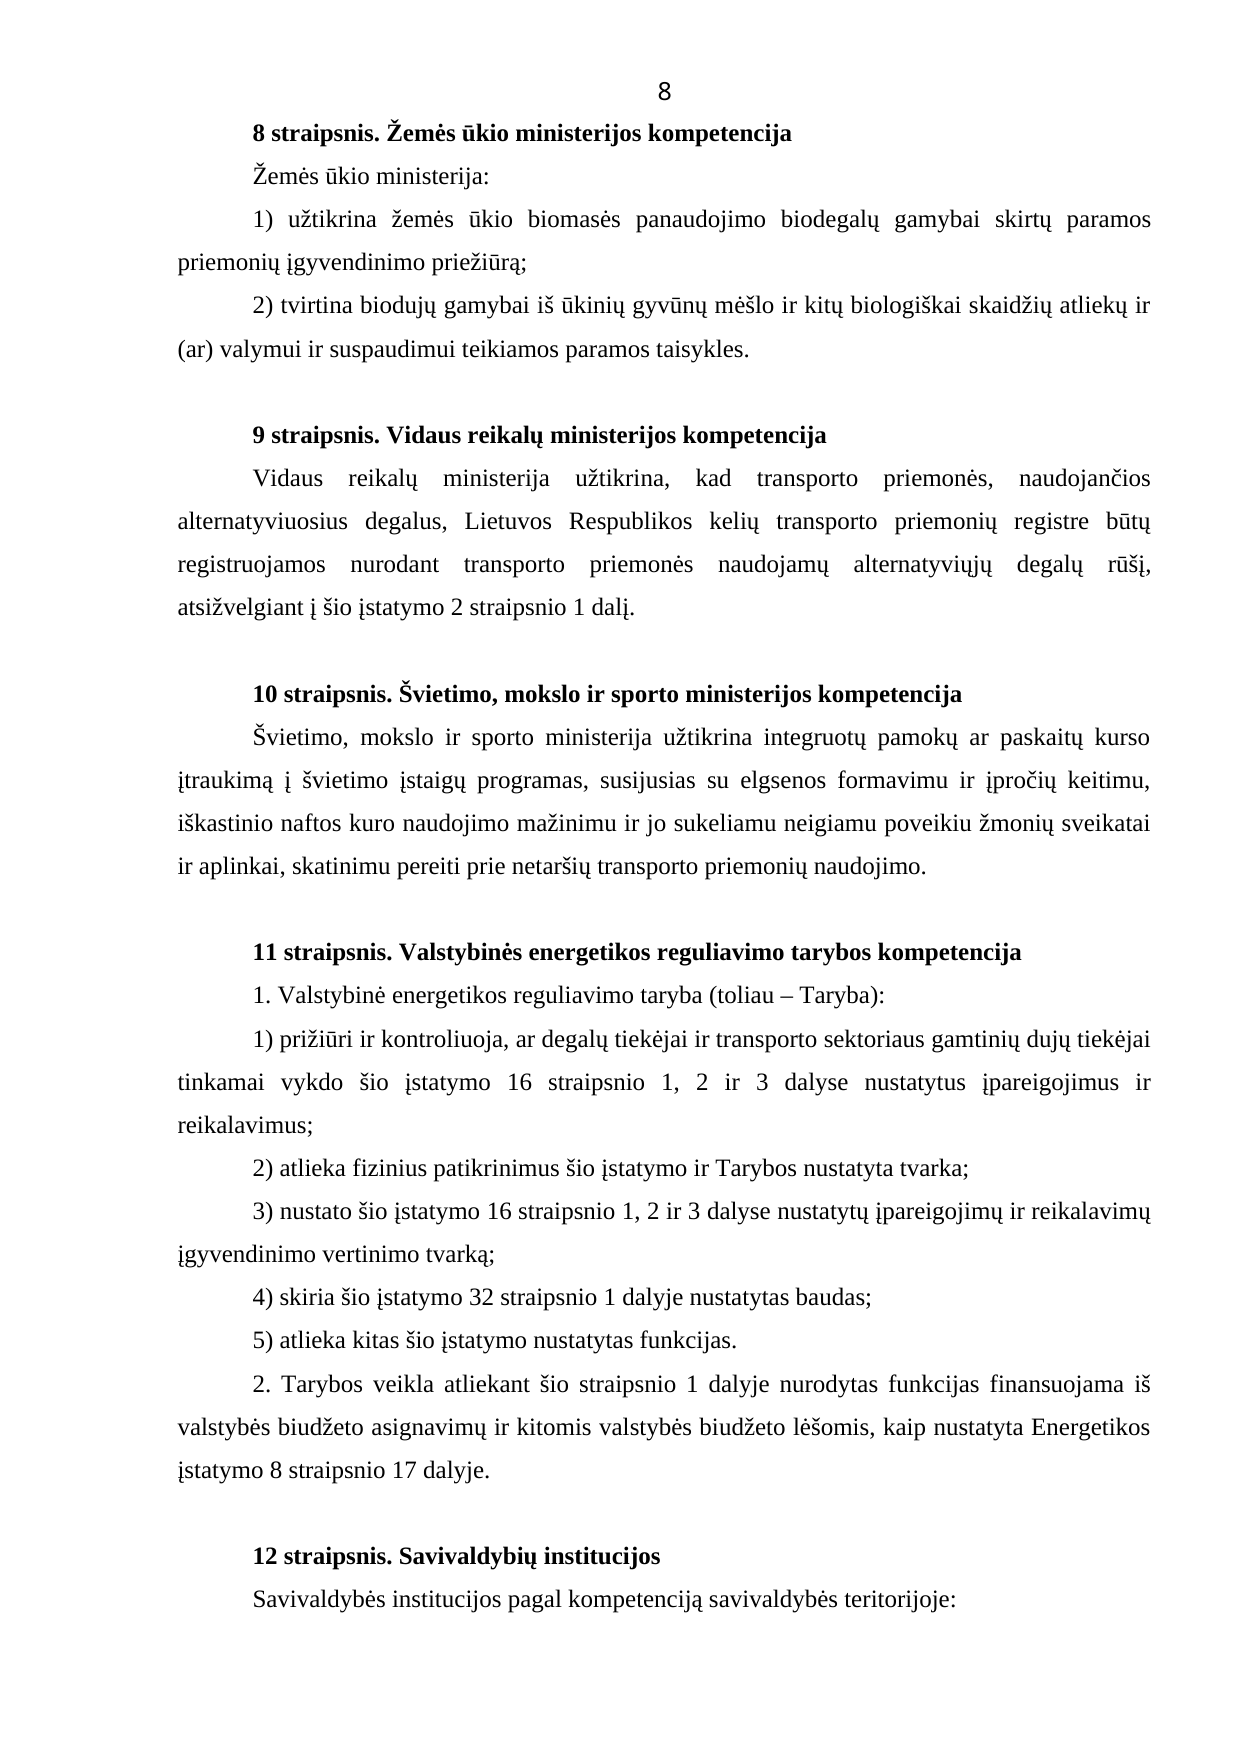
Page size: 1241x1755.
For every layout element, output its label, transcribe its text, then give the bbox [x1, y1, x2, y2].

text 1) užtikrina žemės ūkio biomasės panaudojimo biodegalų gamybai skirtų paramos priemonių įgyvendinimo priežiūrą; [177, 204, 1152, 276]
text 5) atlieka kitas šio įstatymo nustatytas funkcijas. [177, 1326, 1152, 1354]
text 2) tvirtina biodujų gamybai iš ūkinių gyvūnų mėšlo ir kitų biologiškai skaidžių atliekų ir (ar) valymui ir suspaudimui teikiamos paramos taisykles. [177, 291, 1152, 362]
text Savivaldybės institucijos pagal kompetenciją savivaldybės teritorijoje: [177, 1584, 1152, 1613]
text Švietimo, mokslo ir sporto ministerija užtikrina integruotų pamokų ar paskaitų kurso įtraukimą į švietimo įstaigų programas, susijusias su elgsenos formavimu ir įpročių keitimu, iškastinio naftos kuro naudojimo mažinimu ir jo sukeliamu neigiamu poveikiu žmonių sveikatai ir aplinkai, skatinimu pereiti prie netaršių transporto priemonių naudojimo. [177, 722, 1152, 880]
text Vidaus reikalų ministerija užtikrina, kad transporto priemonės, naudojančios alternatyviuosius degalus, Lietuvos Respublikos kelių transporto priemonių registre būtų registruojamos nurodant transporto priemonės naudojamų alternatyviųjų degalų rūšį, atsižvelgiant į šio įstatymo 2 straipsnio 1 dalį. [177, 463, 1152, 621]
text 2. Tarybos veikla atliekant šio straipsnio 1 dalyje nurodytas funkcijas finansuojama iš valstybės biudžeto asignavimų ir kitomis valstybės biudžeto lėšomis, kaip nustatyta Energetikos įstatymo 8 straipsnio 17 dalyje. [177, 1369, 1152, 1484]
text Žemės ūkio ministerija: [177, 161, 1152, 190]
text 11 straipsnis. Valstybinės energetikos reguliavimo tarybos kompetencija [177, 937, 1152, 966]
text 2) atlieka fizinius patikrinimus šio įstatymo ir Tarybos nustatyta tvarka; [177, 1153, 1152, 1182]
text 3) nustato šio įstatymo 16 straipsnio 1, 2 ir 3 dalyse nustatytų įpareigojimų ir reikalavimų įgyvendinimo vertinimo tvarką; [177, 1196, 1152, 1268]
text 10 straipsnis. Švietimo, mokslo ir sporto ministerijos kompetencija [177, 679, 1152, 707]
text 4) skiria šio įstatymo 32 straipsnio 1 dalyje nustatytas baudas; [177, 1282, 1152, 1311]
text 9 straipsnis. Vidaus reikalų ministerijos kompetencija [177, 420, 1152, 449]
text 1) prižiūri ir kontroliuoja, ar degalų tiekėjai ir transporto sektoriaus gamtinių dujų tiekėjai tinkamai vykdo šio įstatymo 16 straipsnio 1, 2 ir 3 dalyse nustatytus įpareigojimus ir reikalavimus; [177, 1024, 1152, 1139]
text 8 straipsnis. Žemės ūkio ministerijos kompetencija [177, 118, 1152, 147]
text 1. Valstybinė energetikos reguliavimo taryba (toliau – Taryba): [177, 981, 1152, 1009]
text 12 straipsnis. Savivaldybių institucijos [177, 1541, 1152, 1570]
